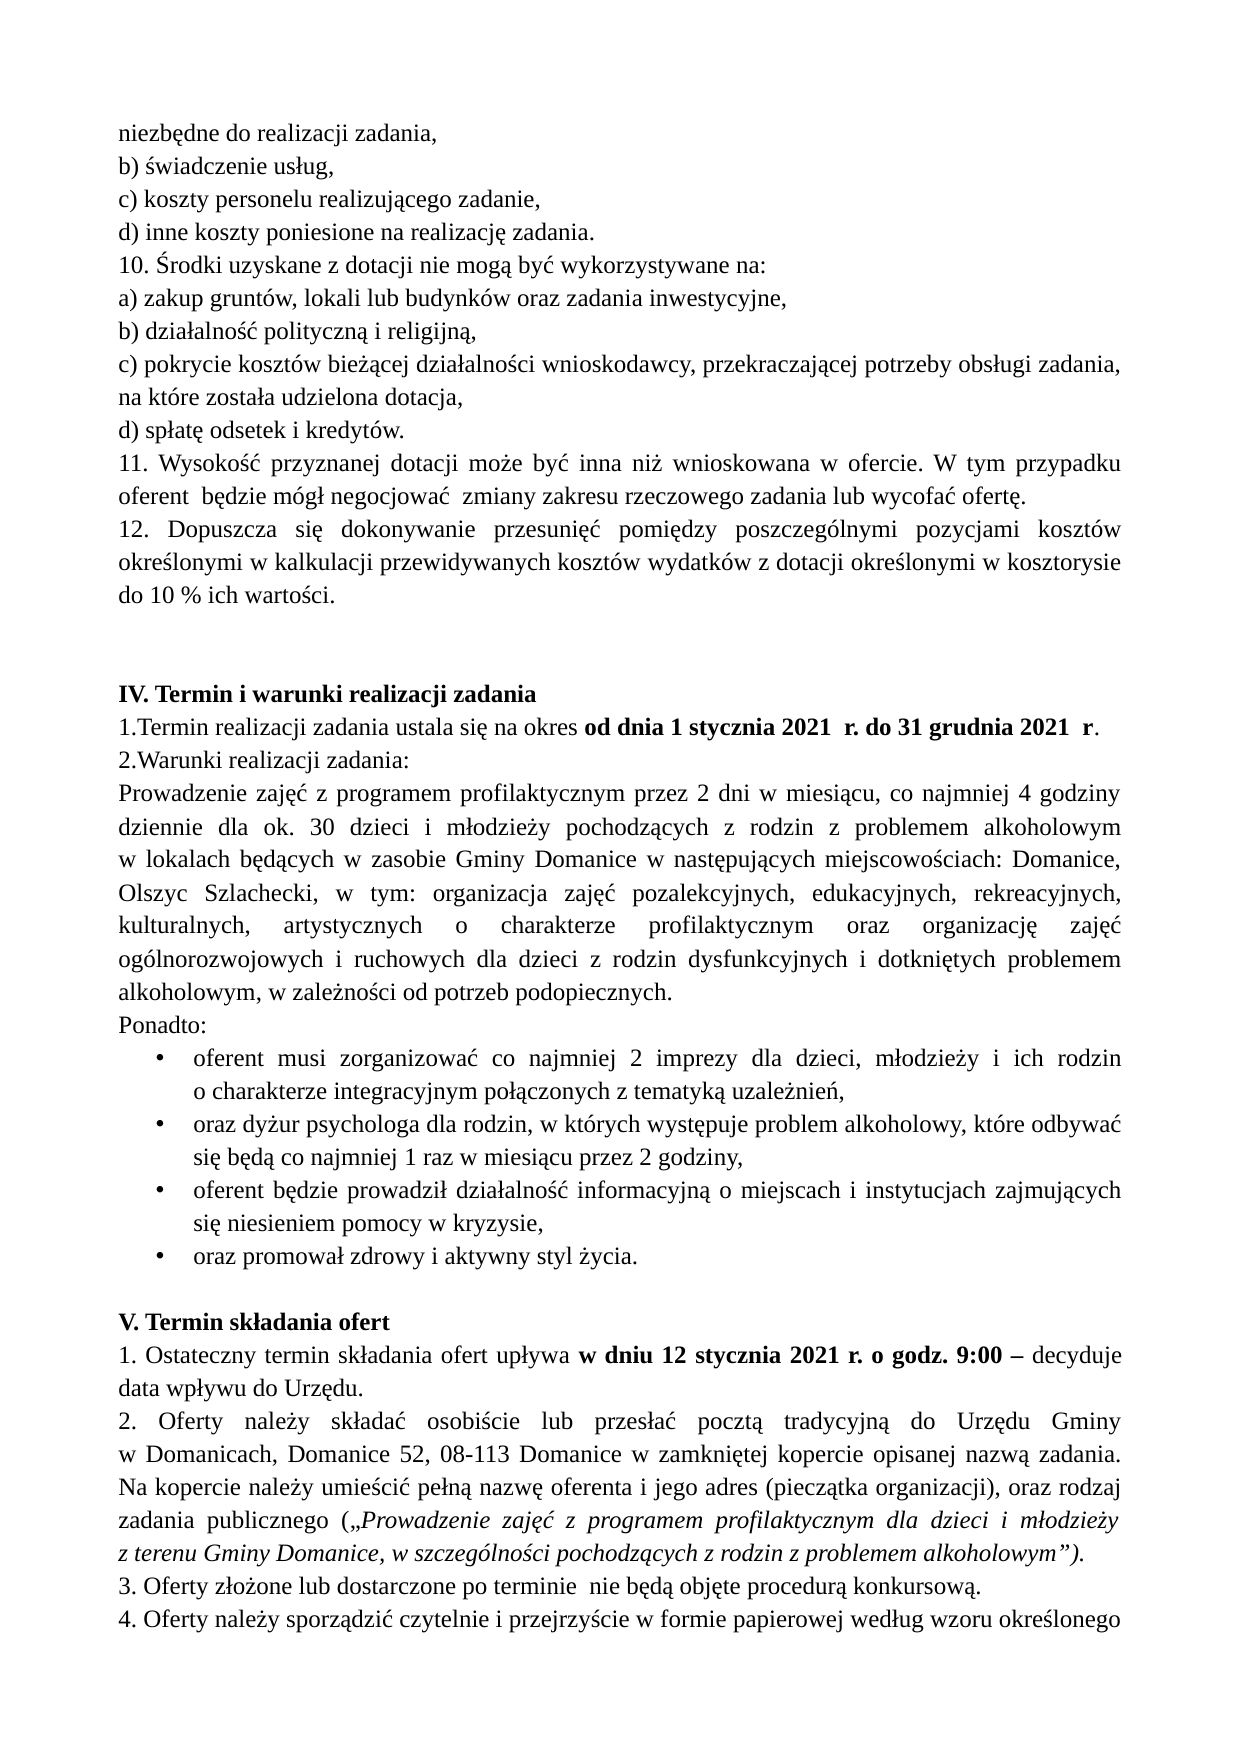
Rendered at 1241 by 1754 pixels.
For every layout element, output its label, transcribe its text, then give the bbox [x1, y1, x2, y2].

text a) zakup gruntów, lokali lub budynków oraz zadania inwestycyjne, [118, 283, 1122, 312]
text 12. Dopuszcza się dokonywanie przesunięć pomiędzy poszczególnymi pozycjami kosztów określonymi w kalkulacji przewidywanych kosztów wydatków z dotacji określonymi w kosztorysie do 10 % ich wartości. [118, 514, 1122, 609]
text 10. Środki uzyskane z dotacji nie mogą być wykorzystywane na: [118, 250, 1122, 279]
text b) działalność polityczną i religijną, [118, 316, 1122, 345]
list oferent będzie prowadził działalność informacyjną o miejscach i instytucjach zajmujących się niesieniem pomocy w kryzysie, [156, 1175, 1122, 1237]
text 2. Oferty należy składać osobiście lub przesłać pocztą tradycyjną do Urzędu Gminy w Domanicach, Domanice 52, 08-113 Domanice w zamkniętej kopercie opisanej nazwą zadania. Na kopercie należy umieścić pełną nazwę oferenta i jego adres (pieczątka organizacji), oraz rodzaj zadania publicznego („Prowadzenie zajęć z programem profilaktycznym dla dzieci i młodzieży z terenu Gminy Domanice, w szczególności pochodzących z rodzin z problemem alkoholowym”). [118, 1406, 1122, 1567]
list oraz promował zdrowy i aktywny styl życia. [156, 1241, 1122, 1269]
text IV. Termin i warunki realizacji zadania [118, 679, 1122, 708]
text 1.Termin realizacji zadania ustala się na okres od dnia 1 stycznia 2021 r. do 31 grudnia 2021 r. [118, 712, 1122, 741]
list oferent musi zorganizować co najmniej 2 imprezy dla dzieci, młodzieży i ich rodzin o charakterze integracyjnym połączonych z tematyką uzależnień, [156, 1043, 1122, 1104]
text d) spłatę odsetek i kredytów. [118, 415, 1122, 444]
text d) inne koszty poniesione na realizację zadania. [118, 217, 1122, 246]
text 1. Ostateczny termin składania ofert upływa w dniu 12 stycznia 2021 r. o godz. 9:00 – decyduje data wpływu do Urzędu. [118, 1340, 1122, 1402]
text 3. Oferty złożone lub dostarczone po terminie nie będą objęte procedurą konkursową. [118, 1571, 1122, 1600]
text c) pokrycie kosztów bieżącej działalności wnioskodawcy, przekraczającej potrzeby obsługi zadania, na które została udzielona dotacja, [118, 349, 1122, 411]
text 2.Warunki realizacji zadania: [118, 746, 1122, 774]
list oraz dyżur psychologa dla rodzin, w których występuje problem alkoholowy, które odbywać się będą co najmniej 1 raz w miesiącu przez 2 godziny, [156, 1109, 1122, 1171]
text 11. Wysokość przyznanej dotacji może być inna niż wnioskowana w ofercie. W tym przypadku oferent będzie mógł negocjować zmiany zakresu rzeczowego zadania lub wycofać ofertę. [118, 448, 1122, 510]
text V. Termin składania ofert [118, 1307, 1122, 1336]
text niezbędne do realizacji zadania, [118, 118, 1122, 147]
text c) koszty personelu realizującego zadanie, [118, 184, 1122, 213]
text 4. Oferty należy sporządzić czytelnie i przejrzyście w formie papierowej według wzoru określonego [118, 1604, 1122, 1633]
text Ponadto: [118, 1010, 1122, 1038]
text b) świadczenie usług, [118, 151, 1122, 180]
text Prowadzenie zajęć z programem profilaktycznym przez 2 dni w miesiącu, co najmniej 4 godziny dziennie dla ok. 30 dzieci i młodzieży pochodzących z rodzin z problemem alkoholowym w lokalach będących w zasobie Gminy Domanice w następujących miejscowościach: Domanice, Olszyc Szlachecki, w tym: organizacja zajęć pozalekcyjnych, edukacyjnych, rekreacyjnych, kulturalnych, artystycznych o charakterze profilaktycznym oraz organizację zajęć ogólnorozwojowych i ruchowych dla dzieci z rodzin dysfunkcyjnych i dotkniętych problemem alkoholowym, w zależności od potrzeb podopiecznych. [118, 778, 1122, 1005]
